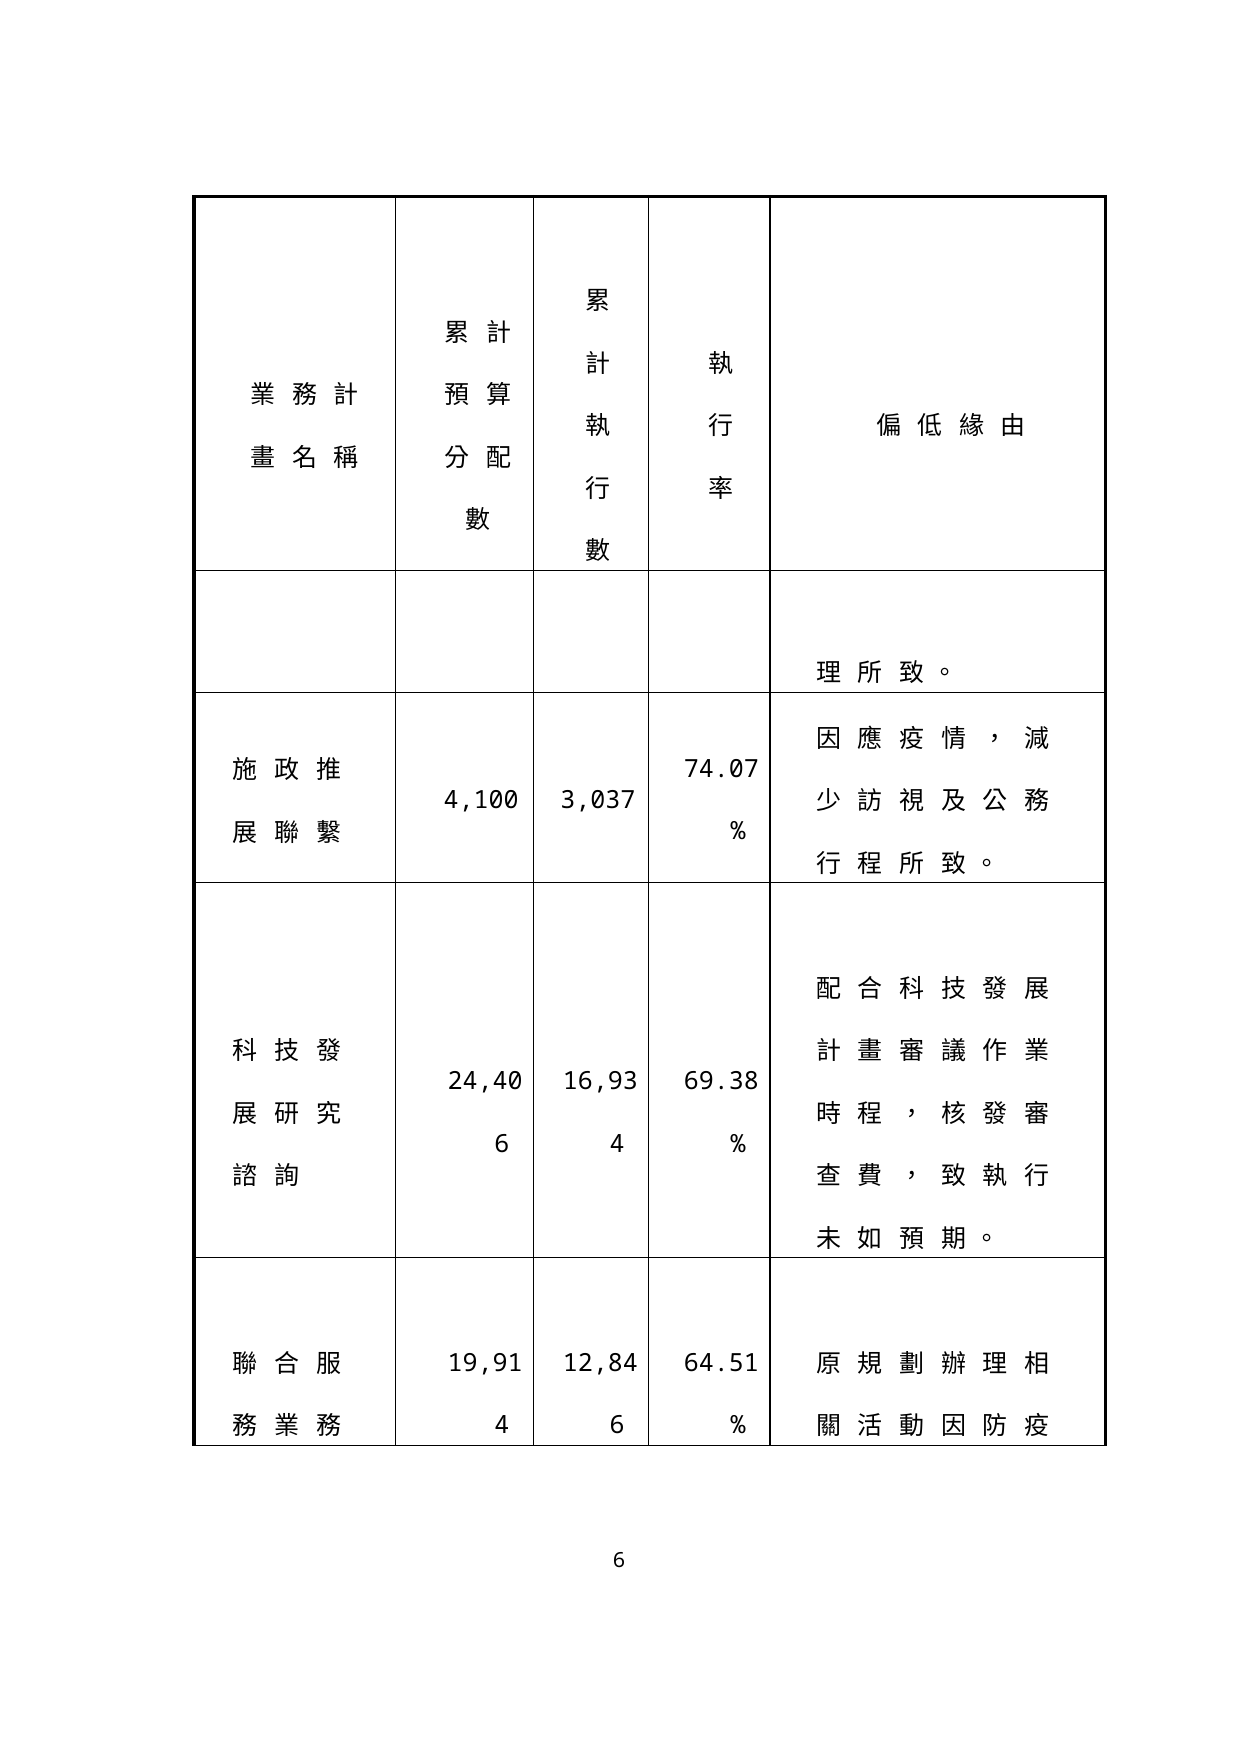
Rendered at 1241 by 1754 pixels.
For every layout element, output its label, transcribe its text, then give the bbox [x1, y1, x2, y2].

table_cell 16,934 [534, 883, 648, 1257]
table_header 偏低緣由 [771, 198, 1104, 570]
table_cell 64.51% [649, 1258, 769, 1445]
table_cell [196, 571, 395, 692]
table_cell [534, 571, 648, 692]
table_cell 原規劃辦理相關活動因防疫 [771, 1258, 1104, 1445]
table_cell 因應疫情，減少訪視及公務行程所致。 [771, 693, 1104, 882]
table_header 執行率 [649, 198, 769, 570]
table_header 業務計畫名稱 [196, 198, 395, 570]
table_cell 74.07% [649, 693, 769, 882]
table_cell 理所致。 [771, 571, 1104, 692]
table_cell 施政推展聯繫 [196, 693, 395, 882]
table_cell 3,037 [534, 693, 648, 882]
table_cell 科技發展研究諮詢 [196, 883, 395, 1257]
table_cell 聯合服務業務 [196, 1258, 395, 1445]
table_cell [396, 571, 533, 692]
table_header 累計執行數 [534, 198, 648, 570]
table_cell [649, 571, 769, 692]
table_cell 配合科技發展計畫審議作業時程，核發審查費，致執行未如預期。 [771, 883, 1104, 1257]
table_cell 19,914 [396, 1258, 533, 1445]
table_cell 24,406 [396, 883, 533, 1257]
table_cell 4,100 [396, 693, 533, 882]
table_cell 69.38% [649, 883, 769, 1257]
table_cell 12,846 [534, 1258, 648, 1445]
table_header 累計預算分配數 [396, 198, 533, 570]
